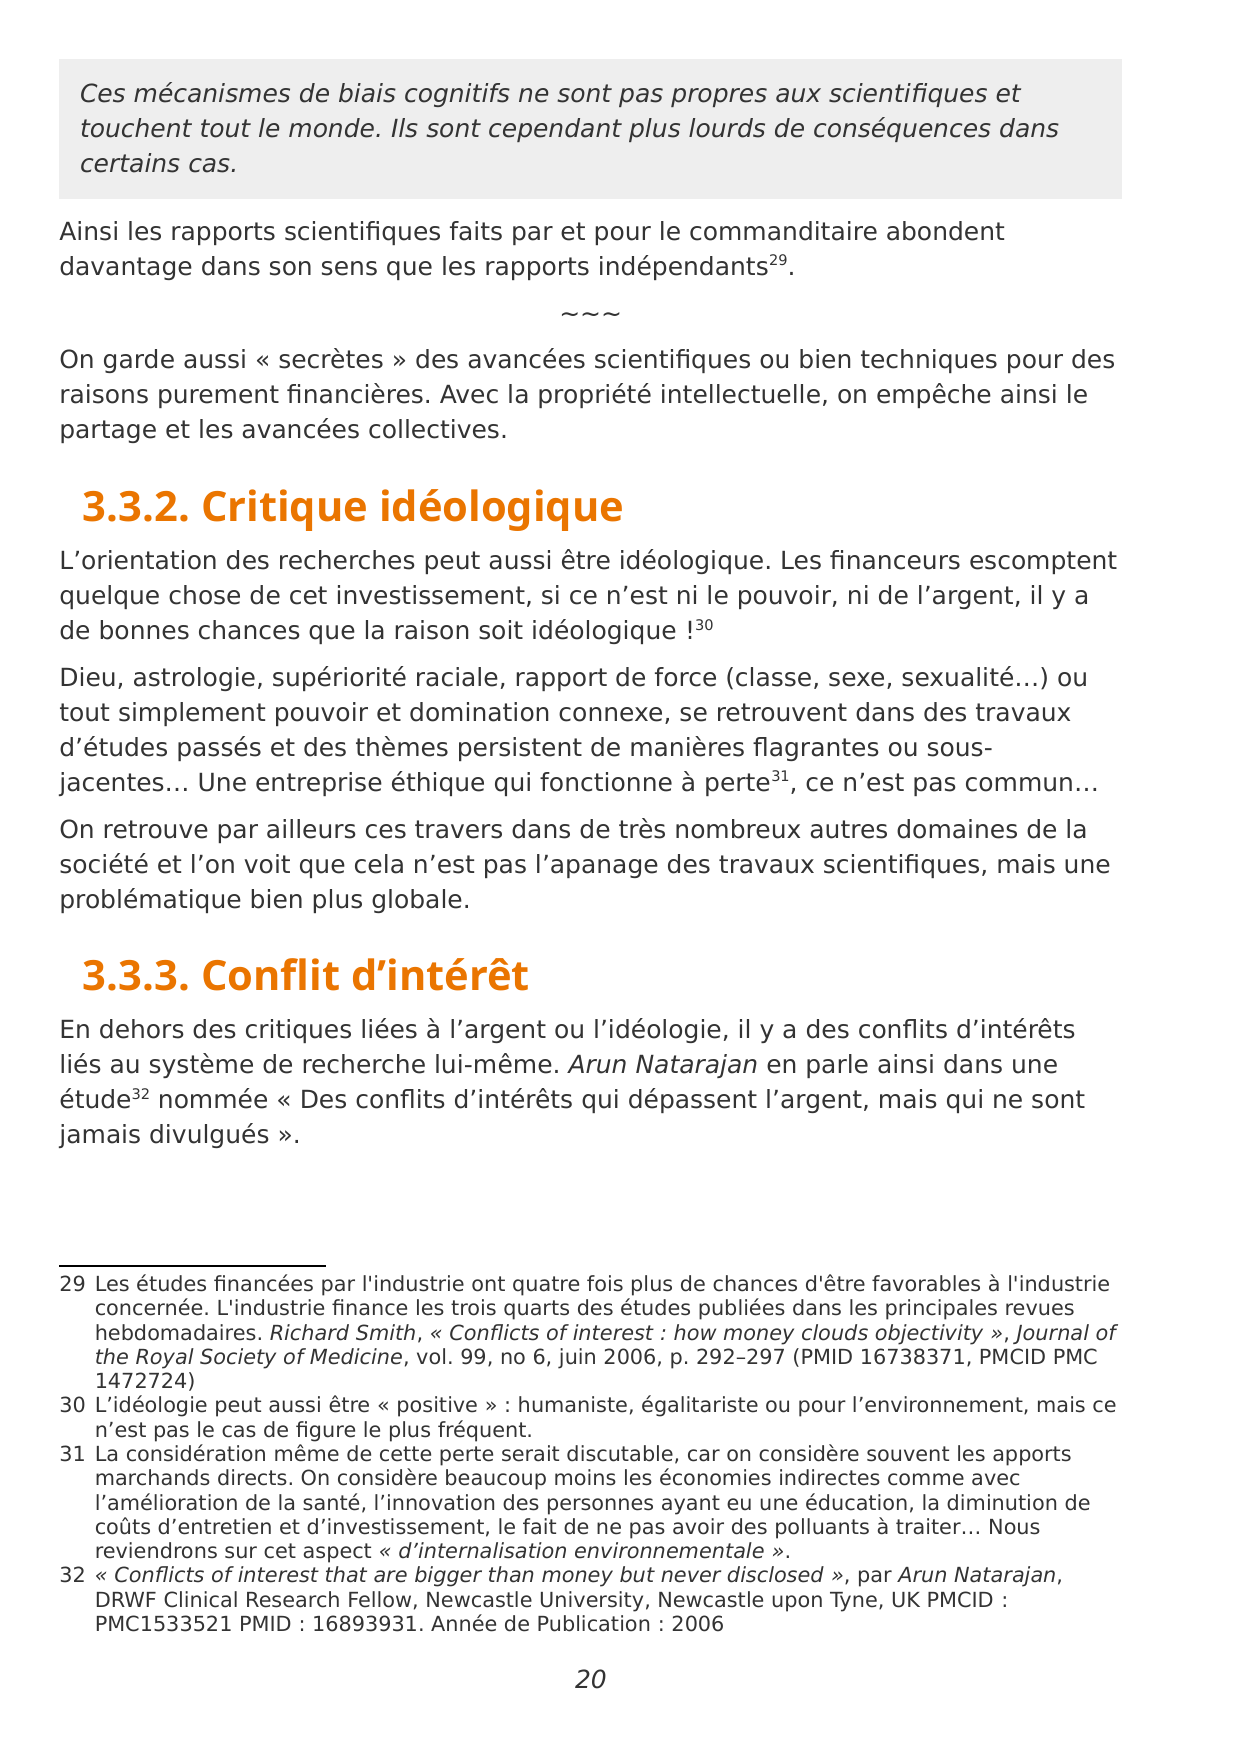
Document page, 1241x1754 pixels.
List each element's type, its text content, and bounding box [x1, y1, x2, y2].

text Ainsi les rapports scientifiques faits par et pour le commanditaire abondent davantage dans son sens que les rapports indépendants. [59, 217, 1122, 281]
text On garde aussi « secrètes » des avancées scientifiques ou bien techniques pour des raisons purement financières. Avec la propriété intellectuelle, on empêche ainsi le partage et les avancées collectives. [59, 346, 1122, 445]
text Les études financées par l'industrie ont quatre fois plus de chances d'être favorables à l'industrie concernée. L'industrie finance les trois quarts des études publiées dans les principales revues hebdomadaires. Richard Smith, « Conflicts of interest : how money clouds objectivity », Journal of the Royal Society of Medicine, vol. 99, no 6,‎ juin 2006, p. 292–297 (PMID 16738371, PMCID PMC 1472724) [59, 1272, 1122, 1393]
text ~~~ [59, 299, 1122, 328]
subtitle Conflit d’intérêt [83, 946, 1122, 1003]
text La considération même de cette perte serait discutable, car on considère souvent les apports marchands directs. On considère beaucoup moins les économies indirectes comme avec l’amélioration de la santé, l’innovation des personnes ayant eu une éducation, la diminution de coûts d’entretien et d’investissement, le fait de ne pas avoir des polluants à traiter… Nous reviendrons sur cet aspect « d’internalisation environnementale ». [59, 1442, 1122, 1563]
text L’orientation des recherches peut aussi être idéologique. Les financeurs escomptent quelque chose de cet investissement, si ce n’est ni le pouvoir, ni de l’argent, il y a de bonnes chances que la raison soit idéologique ! [59, 546, 1122, 645]
text On retrouve par ailleurs ces travers dans de très nombreux autres domaines de la société et l’on voit que cela n’est pas l’apanage des travaux scientifiques, mais une problématique bien plus globale. [59, 815, 1122, 914]
text Ces mécanismes de biais cognitifs ne sont pas propres aux scientifiques et touchent tout le monde. Ils sont cependant plus lourds de conséquences dans certains cas. [59, 59, 1122, 199]
text En dehors des critiques liées à l’argent ou l’idéologie, il y a des conflits d’intérêts liés au système de recherche lui-même. Arun Natarajan en parle ainsi dans une étude nommée « Des conflits d’intérêts qui dépassent l’argent, mais qui ne sont jamais divulgués ». [59, 1015, 1122, 1149]
text L’idéologie peut aussi être « positive » : humaniste, égalitariste ou pour l’environnement, mais ce n’est pas le cas de figure le plus fréquent. [59, 1393, 1122, 1442]
text Dieu, astrologie, supériorité raciale, rapport de force (classe, sexe, sexualité…) ou tout simplement pouvoir et domination connexe, se retrouvent dans des travaux d’études passés et des thèmes persistent de manières flagrantes ou sous-jacentes… Une entreprise éthique qui fonctionne à perte, ce n’est pas commun… [59, 663, 1122, 797]
text « Conflicts of interest that are bigger than money but never disclosed », par Arun Natarajan, DRWF Clinical Research Fellow, Newcastle University, Newcastle upon Tyne, UK PMCID : PMC1533521 PMID : 16893931. Année de Publication : 2006 [59, 1563, 1122, 1636]
subtitle Critique idéologique [83, 477, 1122, 534]
